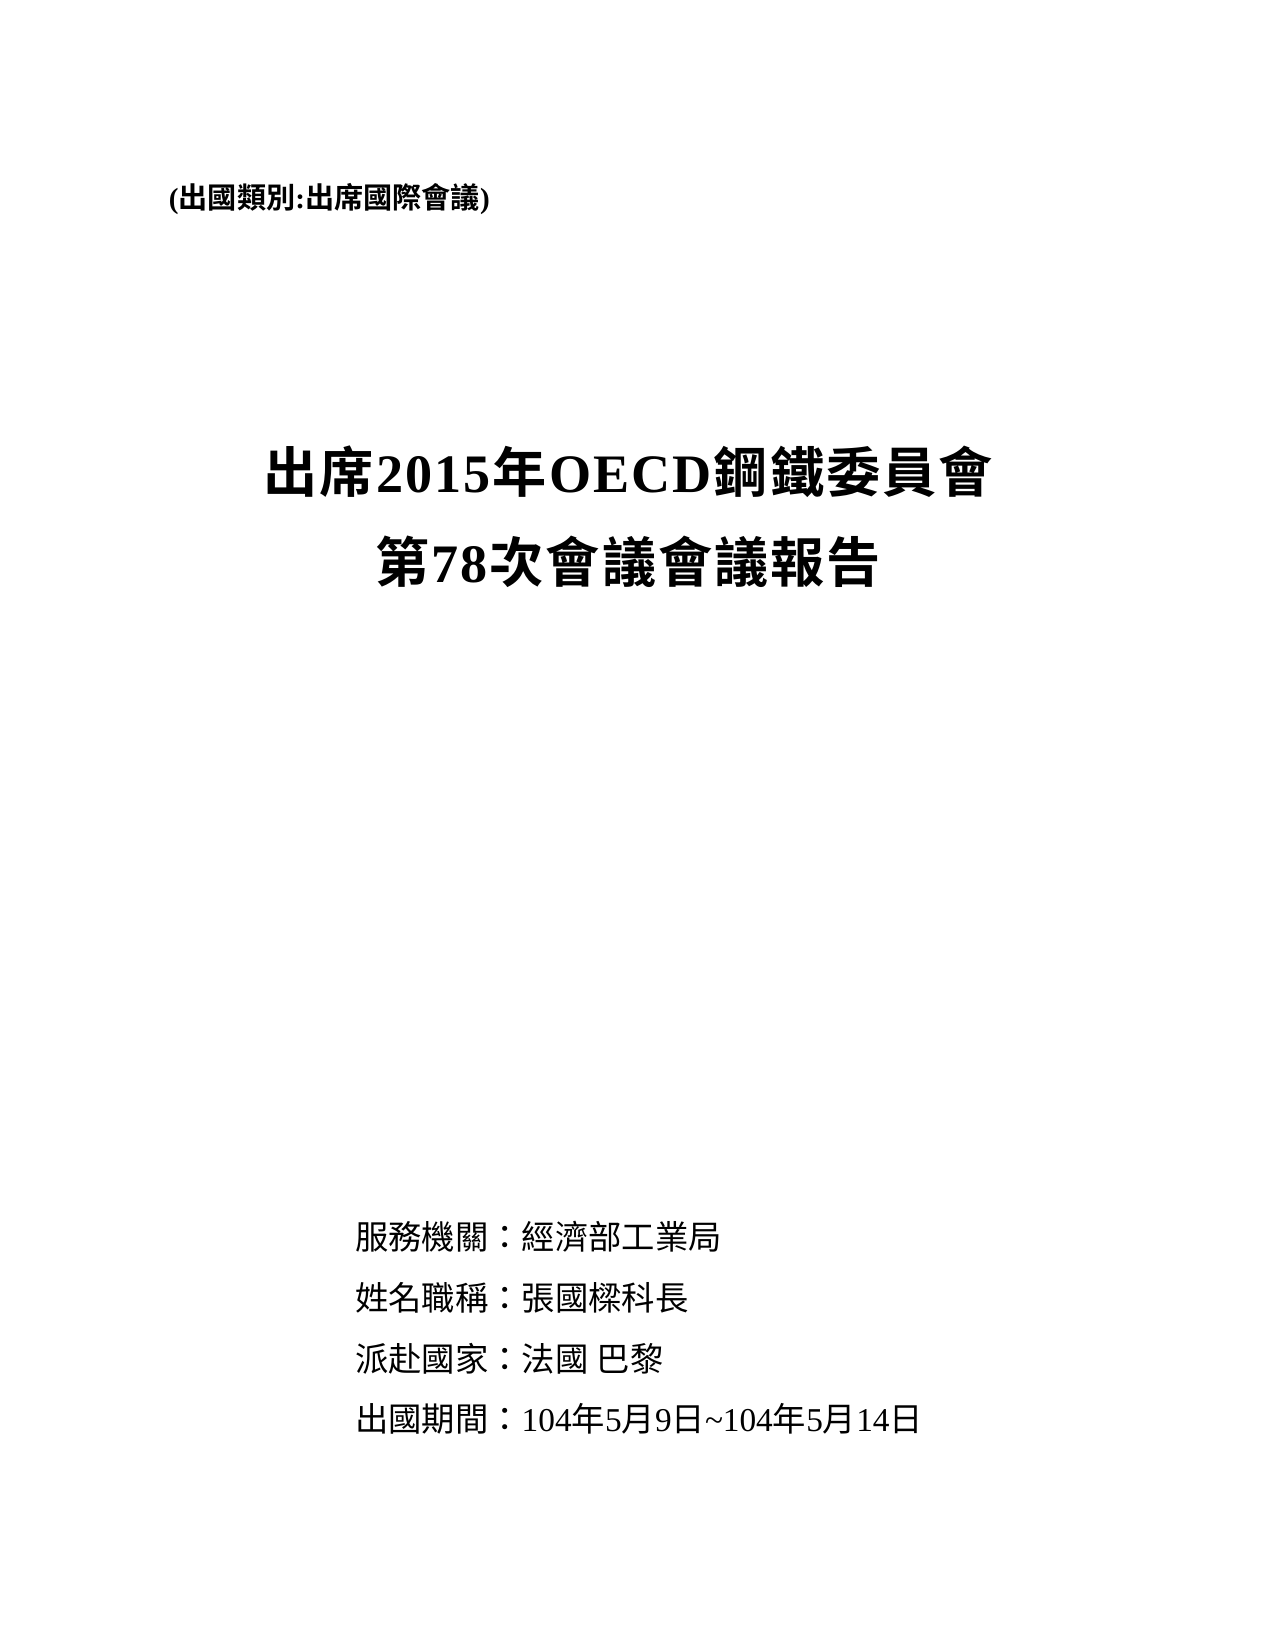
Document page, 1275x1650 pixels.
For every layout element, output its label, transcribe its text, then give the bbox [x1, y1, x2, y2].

text 派赴國家：法國 巴黎 [355, 1332, 1087, 1381]
text 姓名職稱：張國樑科長 [355, 1272, 1087, 1320]
text 服務機關：經濟部工業局 [355, 1211, 1087, 1259]
text (出國類別:出席國際會議) [169, 162, 1087, 217]
text 出國期間：104年5月9日~104年5月14日 [355, 1393, 1087, 1441]
text 出席2015年OECD鋼鐵委員會 [169, 429, 1087, 508]
text 第78次會議會議報告 [169, 520, 1087, 598]
